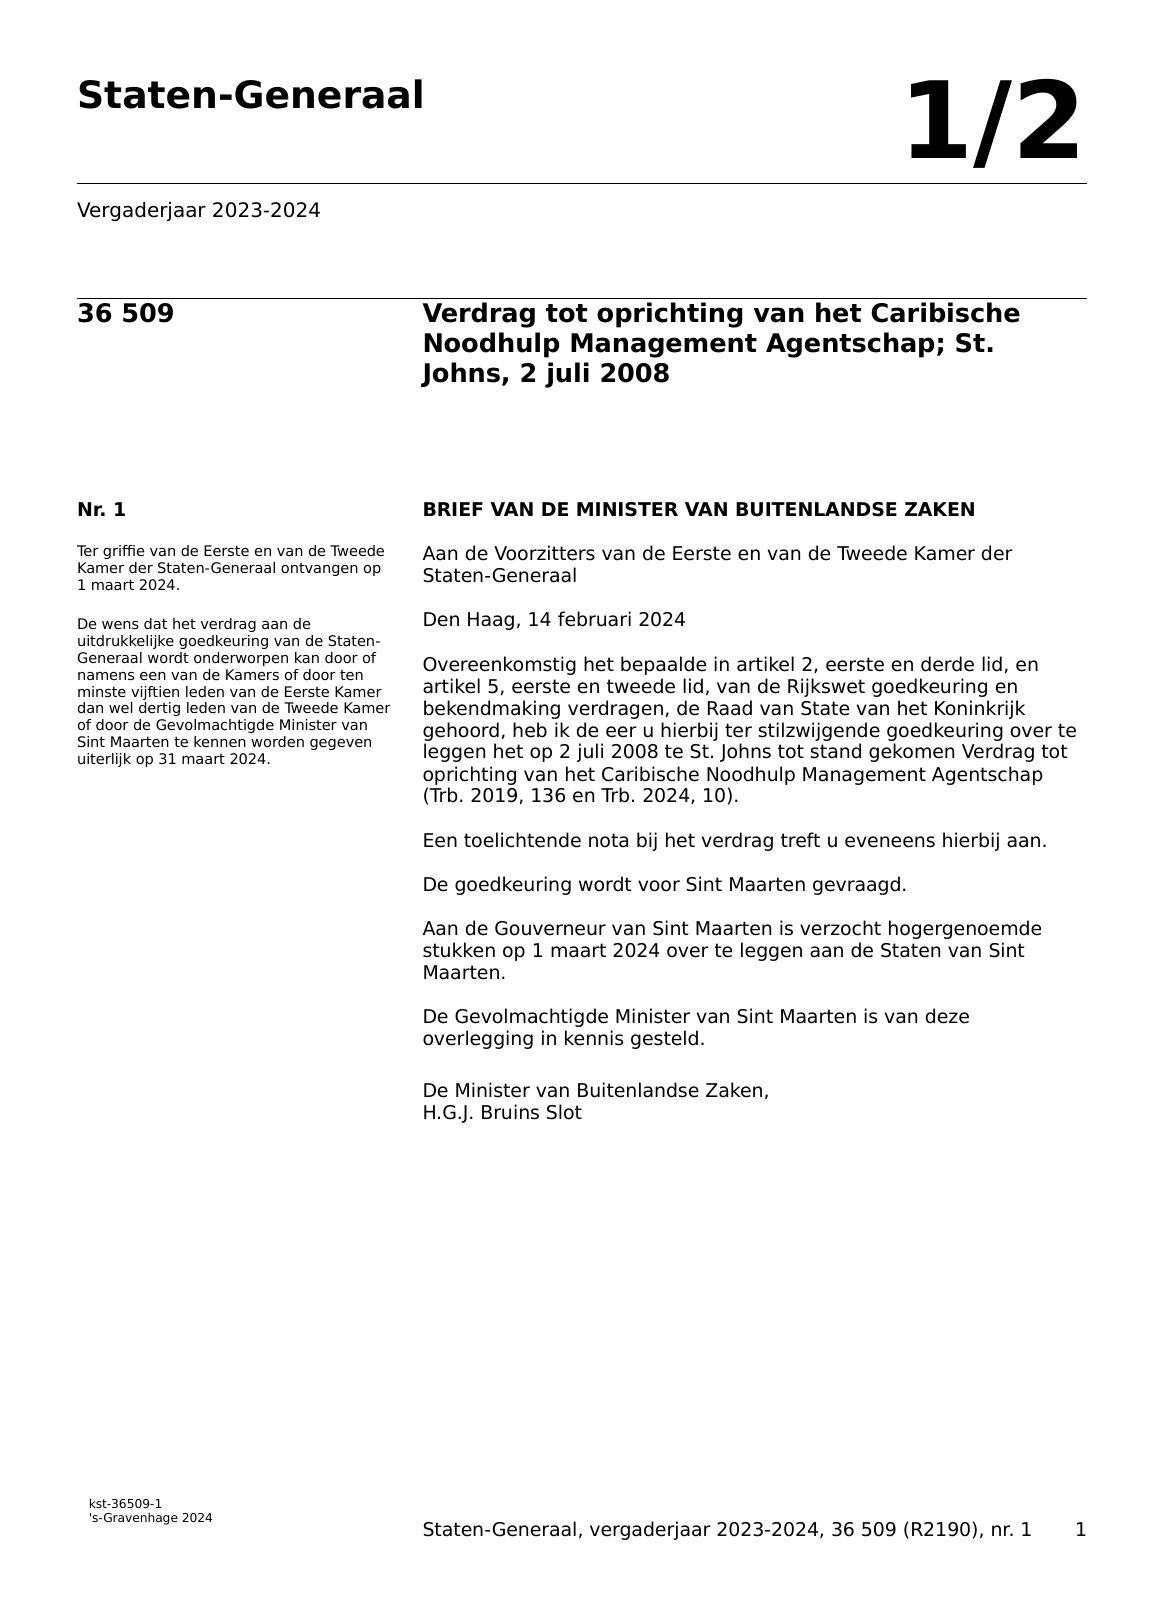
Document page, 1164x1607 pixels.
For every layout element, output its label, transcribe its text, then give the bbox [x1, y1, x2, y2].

text 's-Gravenhage 2024 [88, 1511, 323, 1525]
text Overeenkomstig het bepaalde in artikel 2, eerste en derde lid, en artikel 5, eerste en tweede lid, van de Rijkswet goedkeuring en bekendmaking verdragen, de Raad van State van het Koninkrijk gehoord, heb ik de eer u hierbij ter stilzwijgende goedkeuring over te leggen het op 2 juli 2008 te St. Johns tot stand gekomen Verdrag tot oprichting van het Caribische Noodhulp Management Agentschap (Trb. 2019, 136 en Trb. 2024, 10). [422, 653, 1087, 807]
subtitle Nr. 1 BRIEF VAN DE MINISTER VAN BUITENLANDSE ZAKEN [77, 499, 1087, 521]
text De goedkeuring wordt voor Sint Maarten gevraagd. [422, 874, 1087, 896]
table_cell Vergaderjaar 2023-2024 [77, 184, 1087, 298]
text Ter griffie van de Eerste en van de Tweede Kamer der Staten-Generaal ontvangen op 1 maart 2024. [77, 543, 399, 594]
text kst-36509-1 [88, 1497, 323, 1511]
table_header Staten-Generaal [77, 59, 886, 183]
text De wens dat het verdrag aan de uitdrukkelijke goedkeuring van de Staten-Generaal wordt onderworpen kan door of namens een van de Kamers of door ten minste vijftien leden van de Eerste Kamer dan wel dertig leden van de Tweede Kamer of door de Gevolmachtigde Minister van Sint Maarten te kennen worden gegeven uiterlijk op 31 maart 2024. [77, 616, 399, 768]
text [77, 594, 399, 616]
text De Minister van Buitenlandse Zaken, H.G.J. Bruins Slot [422, 1080, 1087, 1124]
text De Gevolmachtigde Minister van Sint Maarten is van deze overlegging in kennis gesteld. [422, 1006, 1087, 1050]
table_header 1/2 [886, 59, 1087, 183]
text Een toelichtende nota bij het verdrag treft u eveneens hierbij aan. [422, 829, 1087, 852]
text Aan de Gouverneur van Sint Maarten is verzocht hogergenoemde stukken op 1 maart 2024 over te leggen aan de Staten van Sint Maarten. [422, 918, 1087, 984]
text Aan de Voorzitters van de Eerste en van de Tweede Kamer der Staten-Generaal [422, 543, 1087, 587]
text Den Haag, 14 februari 2024 [422, 609, 1087, 631]
subtitle 36 509 Verdrag tot oprichting van het Caribische Noodhulp Management Agentschap; St. Johns, 2 juli 2008 [77, 299, 1087, 388]
